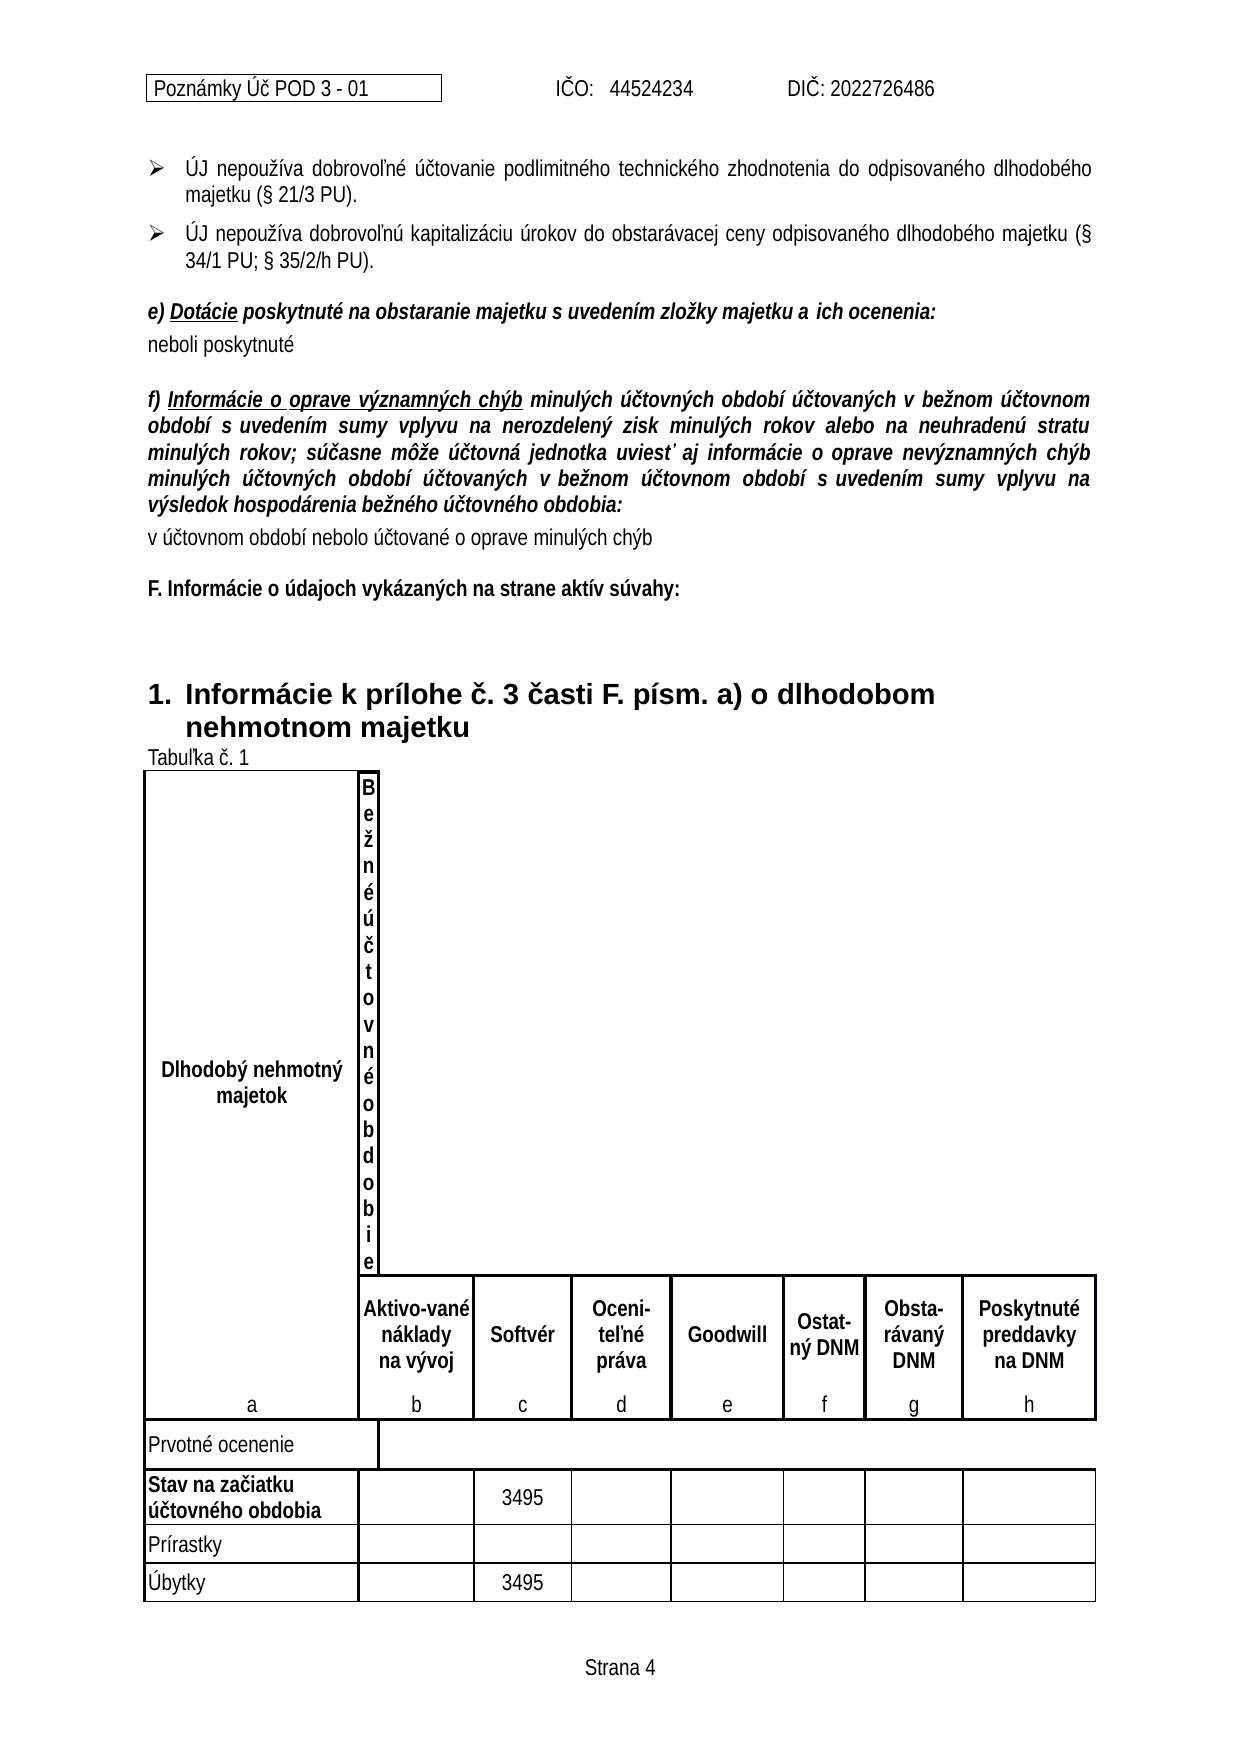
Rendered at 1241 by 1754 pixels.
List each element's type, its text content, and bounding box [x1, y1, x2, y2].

list ÚJ nepoužíva dobrovoľné účtovanie podlimitného technického zhodnotenia do odpisovaného dlhodobého majetku (§ 21/3 PU). [148, 155, 1092, 208]
table_cell [672, 1525, 783, 1562]
table_cell a [146, 1391, 357, 1418]
table_cell [784, 1564, 864, 1601]
table_cell 3495 [475, 1471, 571, 1524]
table_cell [964, 1525, 1095, 1562]
text neboli poskytnuté [148, 331, 1141, 357]
table_cell [784, 1525, 864, 1562]
table_cell g [867, 1391, 961, 1418]
table_cell f [785, 1391, 863, 1418]
table_cell [672, 1564, 783, 1601]
table_cell b [360, 1391, 472, 1418]
list ÚJ nepoužíva dobrovoľnú kapitalizáciu úrokov do obstarávacej ceny odpisovaného dlhodobého majetku (§ 34/1 PU; § 35/2/h PU). [148, 220, 1092, 273]
table_cell [360, 1564, 473, 1601]
title Informácie k prílohe č. 3 časti F. písm. a) o dlhodobom nehmotnom majetku [148, 677, 1092, 744]
table_cell Stav na začiatku účtovného obdobia [146, 1471, 357, 1524]
table_header Bežné účtovné obdobie [360, 774, 377, 1274]
table_cell [866, 1471, 962, 1524]
subtitle e) Dotácie poskytnuté na obstaranie majetku s uvedením zložky majetku a ich ocenenia: [148, 298, 1092, 324]
table_cell Prírastky [146, 1525, 357, 1562]
table_cell Ostat-ný DNM [785, 1277, 863, 1391]
table_cell [866, 1564, 962, 1601]
table_cell [572, 1525, 670, 1562]
text F. Informácie o údajoch vykázaných na strane aktív súvahy: [148, 575, 1141, 601]
table_cell e [673, 1391, 782, 1418]
table_cell [572, 1564, 670, 1601]
table_cell Oceni-teľné práva [573, 1277, 669, 1391]
table_cell [360, 1471, 473, 1524]
table_cell Poskytnuté preddavky na DNM [964, 1277, 1094, 1391]
table_cell Goodwill [673, 1277, 782, 1391]
table_cell [572, 1471, 670, 1524]
table_cell [784, 1471, 864, 1524]
table_header Dlhodobý nehmotný majetok [146, 771, 357, 1391]
text v účtovnom období nebolo účtované o oprave minulých chýb [148, 524, 1141, 550]
table_cell [964, 1471, 1095, 1524]
table_cell [964, 1564, 1095, 1601]
text Tabuľka č. 1 [148, 744, 1092, 770]
table_cell 3495 [475, 1564, 571, 1601]
table_cell h [964, 1391, 1094, 1418]
table_cell Obsta- rávaný DNM [867, 1277, 961, 1391]
subtitle f) Informácie o oprave významných chýb minulých účtovných období účtovaných v bežnom účtovnom období s uvedením sumy vplyvu na nerozdelený zisk minulých rokov alebo na neuhradenú stratu minulých rokov; súčasne môže účtovná jednotka uviesť aj informácie o oprave nevýznamných chýb minulých účtovných období účtovaných v bežnom účtovnom období s uvedením sumy vplyvu na výsledok hospodárenia bežného účtovného obdobia: [148, 386, 1092, 517]
table_cell c [475, 1391, 570, 1418]
table_cell [866, 1525, 962, 1562]
table_cell Aktivo-vané náklady na vývoj [360, 1277, 472, 1391]
table_cell [360, 1525, 473, 1562]
table_cell Úbytky [146, 1564, 357, 1601]
table_cell [475, 1525, 571, 1562]
table_cell d [573, 1391, 669, 1418]
table_cell [672, 1471, 783, 1524]
table_cell Prvotné ocenenie [146, 1421, 377, 1468]
table_cell Softvér [475, 1277, 570, 1391]
